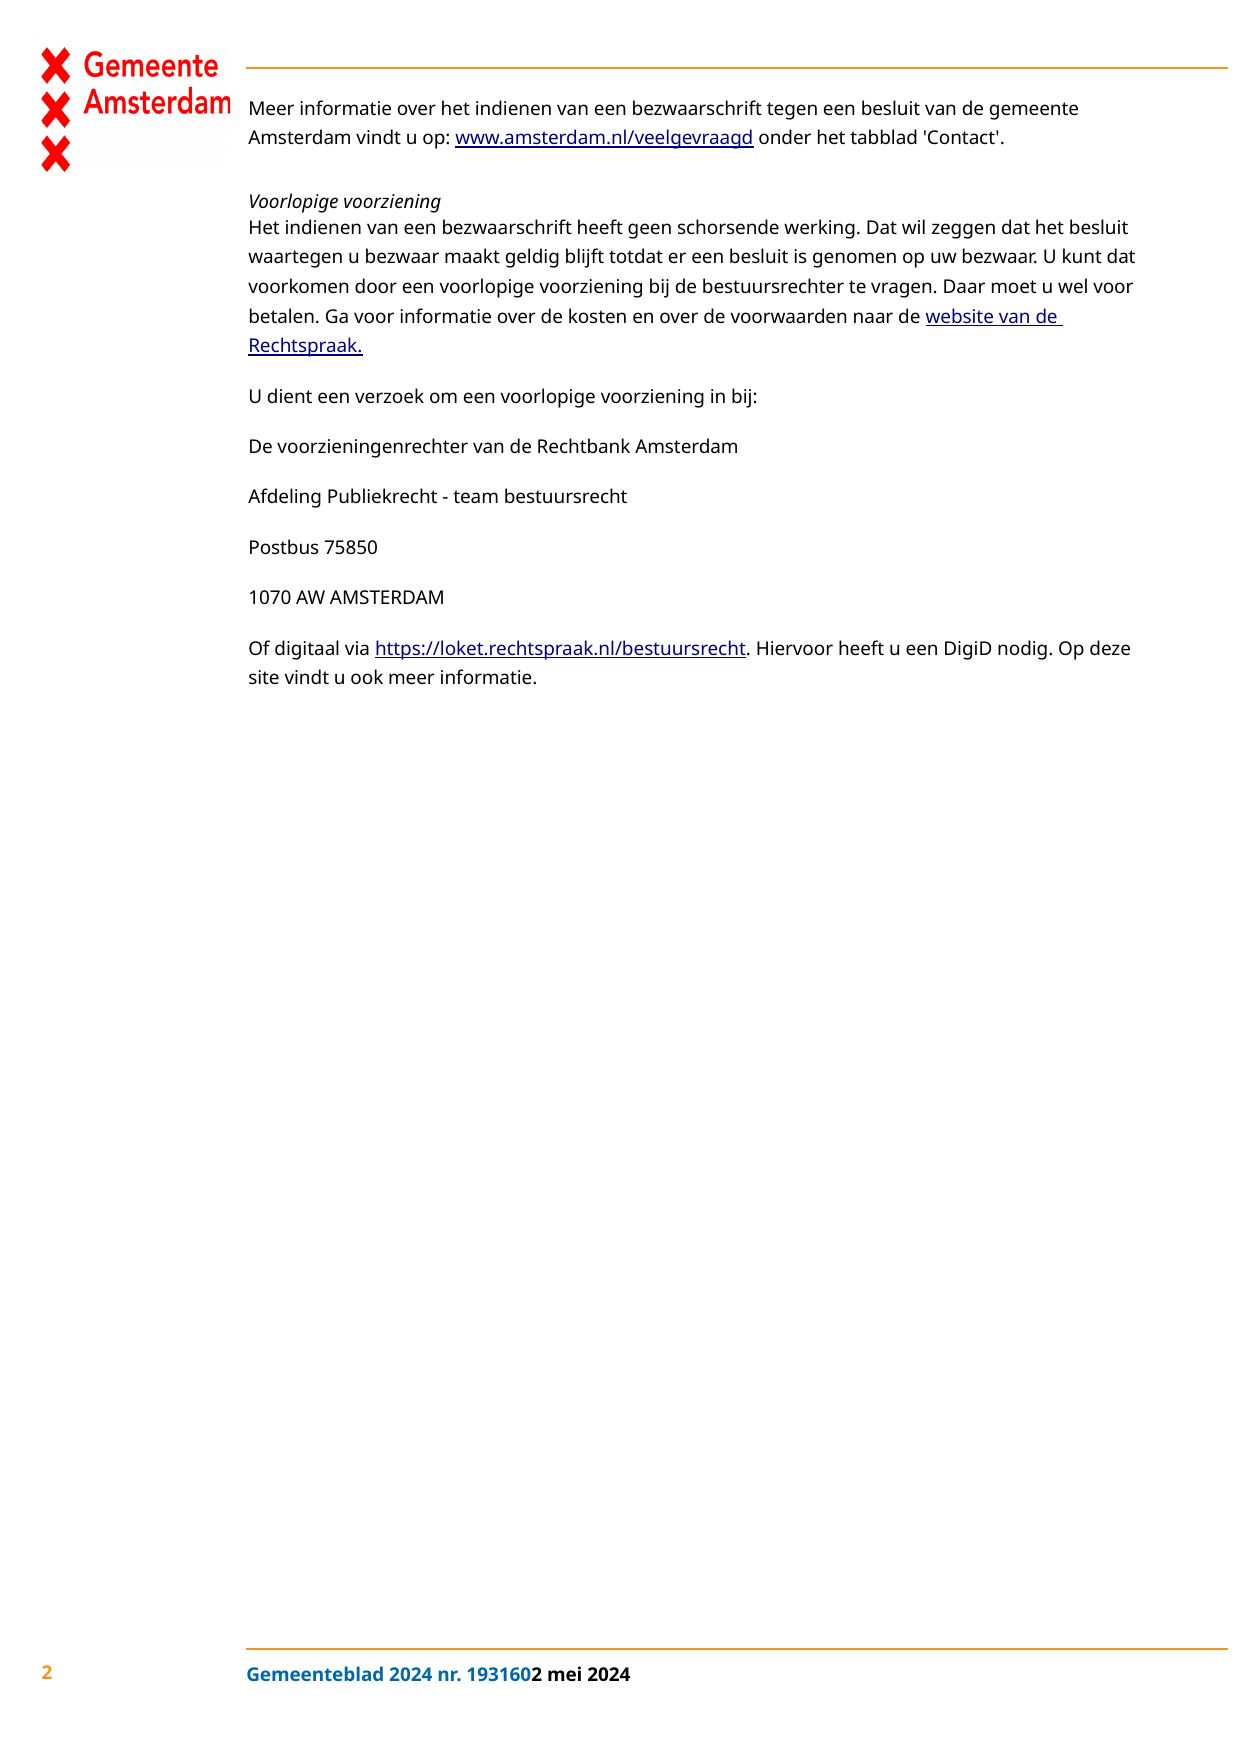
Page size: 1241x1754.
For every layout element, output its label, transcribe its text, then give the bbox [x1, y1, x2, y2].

text Voorlopige voorziening [248, 188, 1152, 214]
text De voorzieningenrechter van de Rechtbank Amsterdam [248, 433, 1152, 459]
text Het indienen van een bezwaarschrift heeft geen schorsende werking. Dat wil zeggen dat het besluit waartegen u bezwaar maakt geldig blijft totdat er een besluit is genomen op uw bezwaar. U kunt dat voorkomen door een voorlopige voorziening bij de bestuursrechter te vragen. Daar moet u wel voor betalen. Ga voor informatie over de kosten en over de voorwaarden naar de website van de Rechtspraak. [248, 214, 1152, 358]
picture [41, 47, 231, 172]
text U dient een verzoek om een voorlopige voorziening in bij: [248, 383, 1152, 408]
text Meer informatie over het indienen van een bezwaarschrift tegen een besluit van de gemeente Amsterdam vindt u op: www.amsterdam.nl/veelgevraagd onder het tabblad 'Contact'. [248, 95, 1152, 150]
text Afdeling Publiekrecht - team bestuursrecht [248, 484, 1152, 509]
text 1070 AW AMSTERDAM [248, 584, 1152, 610]
text Postbus 75850 [248, 534, 1152, 560]
text Of digitaal via https://loket.rechtspraak.nl/bestuursrecht. Hiervoor heeft u een DigiD nodig. Op deze site vindt u ook meer informatie. [248, 635, 1152, 690]
